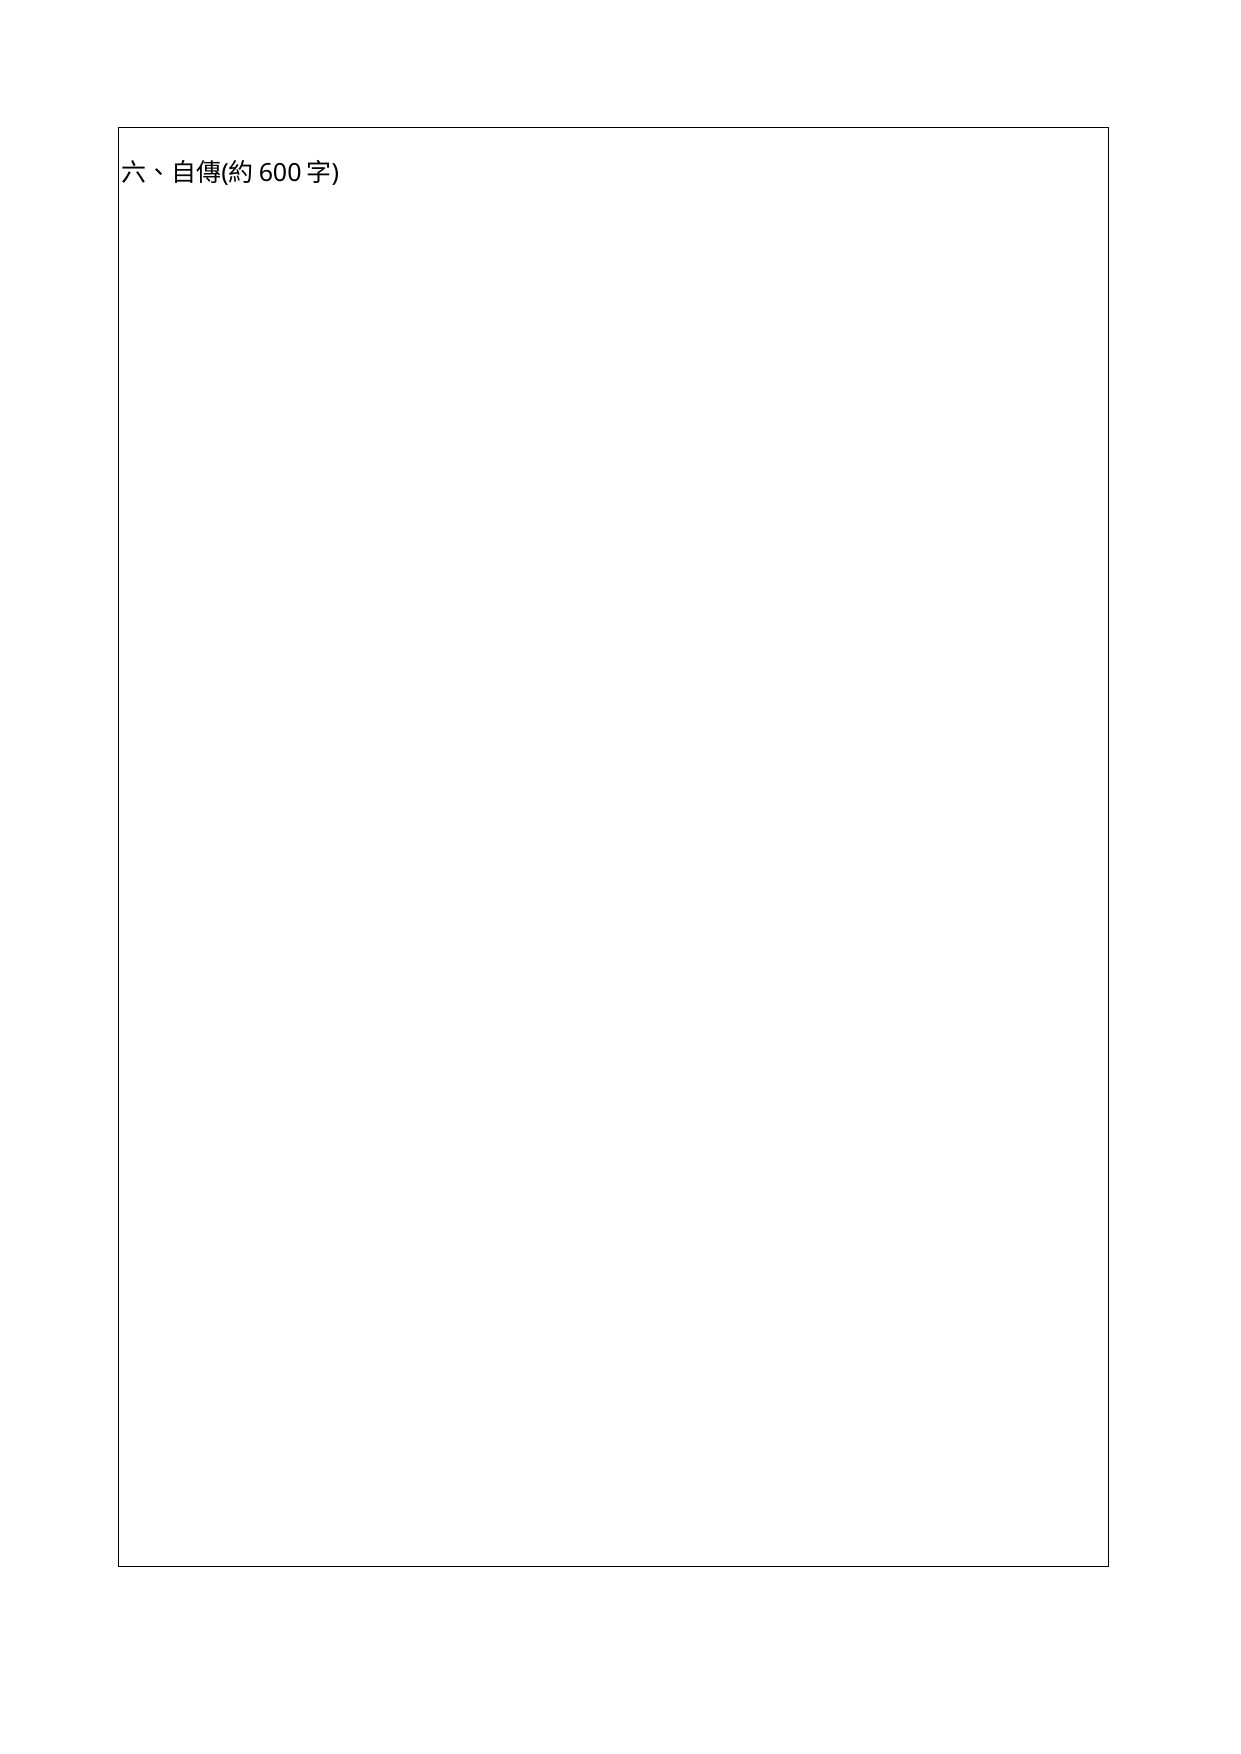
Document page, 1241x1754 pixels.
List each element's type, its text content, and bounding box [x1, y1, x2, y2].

table_cell [1109, 127, 1126, 1566]
table_cell 六、自傳(約600字) [119, 128, 1108, 1566]
